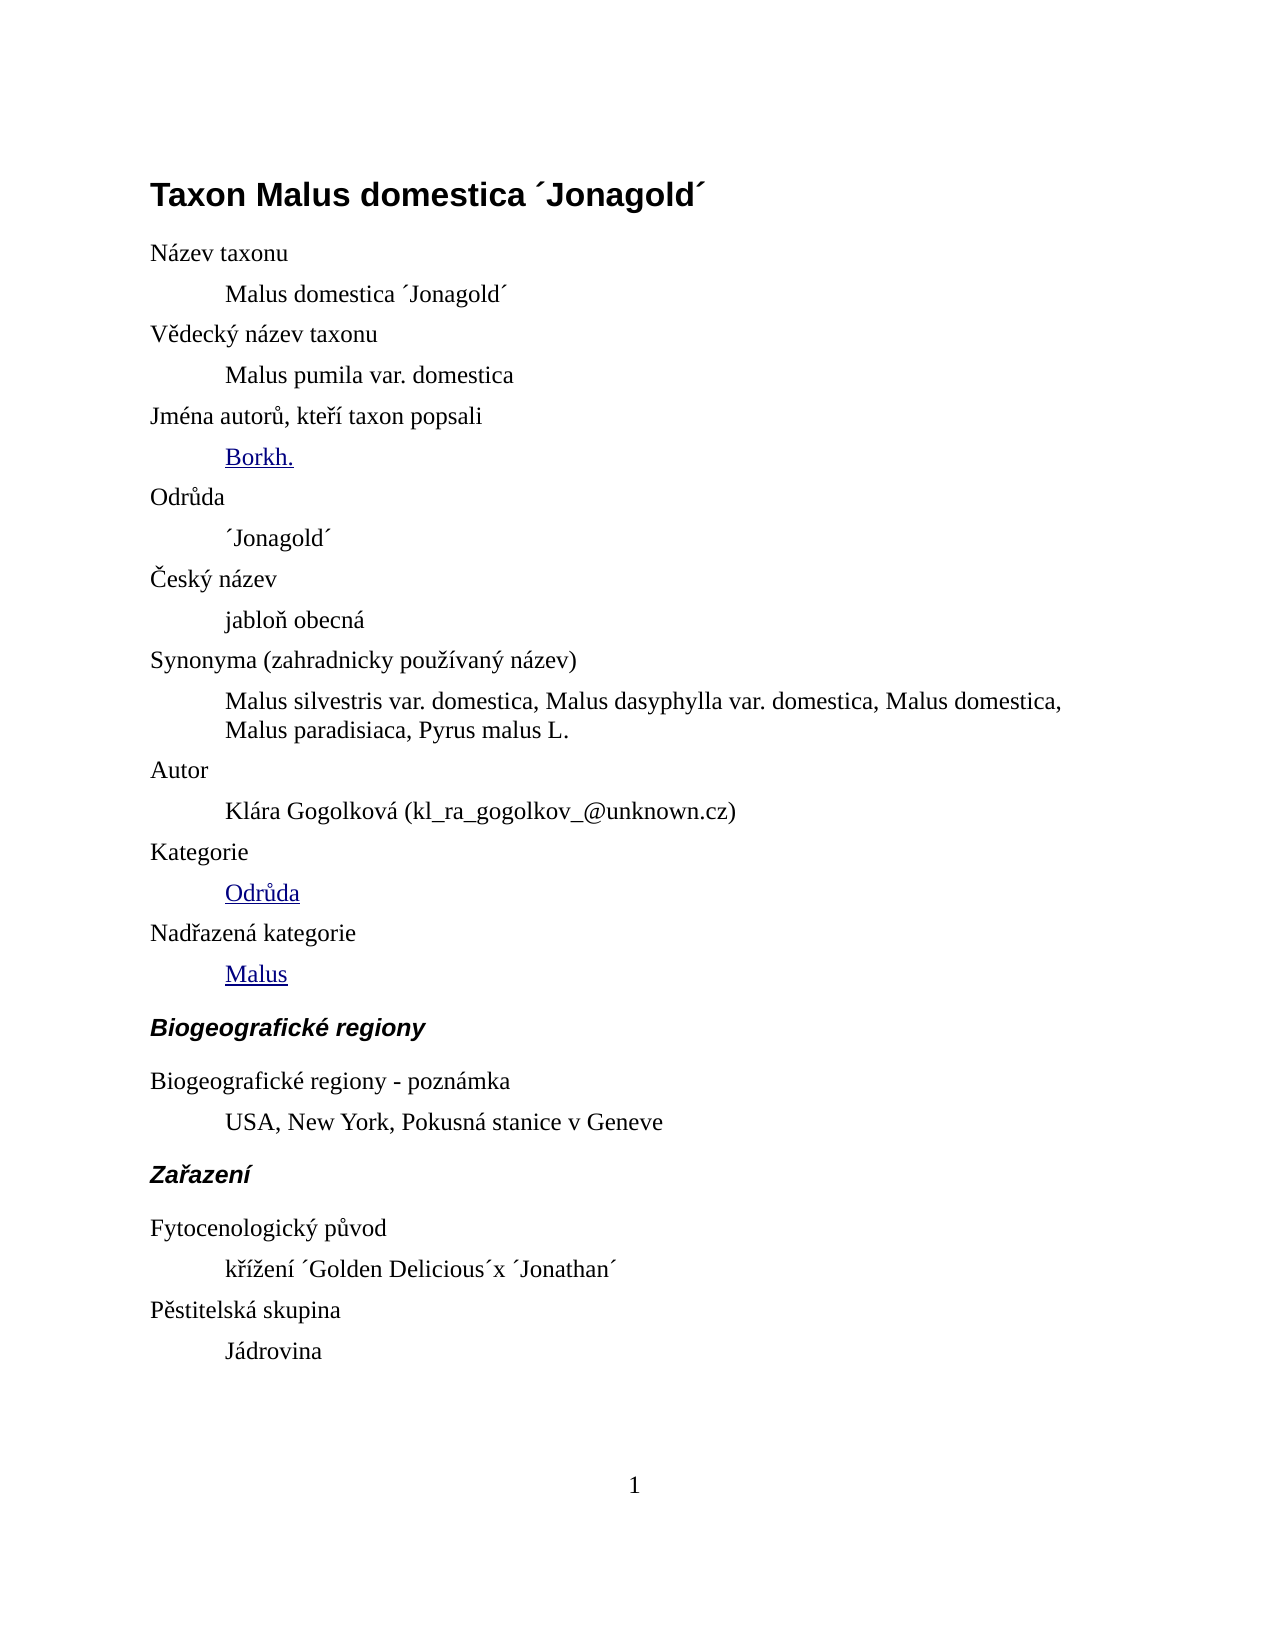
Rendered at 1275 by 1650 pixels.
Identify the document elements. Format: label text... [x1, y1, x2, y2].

text Malus domestica ´Jonagold´ [225, 279, 1125, 308]
text Malus [225, 959, 1125, 988]
text Jádrovina [225, 1336, 1125, 1364]
text Jména autorů, kteří taxon popsali [150, 401, 1125, 430]
text Název taxonu [150, 238, 1125, 267]
text Fytocenologický původ [150, 1213, 1125, 1242]
text Synonyma (zahradnicky používaný název) [150, 645, 1125, 674]
text jabloň obecná [225, 605, 1125, 633]
text Autor [150, 756, 1125, 784]
text Český název [150, 564, 1125, 593]
text USA, New York, Pokusná stanice v Geneve [225, 1107, 1125, 1136]
text Odrůda [225, 878, 1125, 907]
text ´Jonagold´ [225, 523, 1125, 552]
text Biogeografické regiony - poznámka [150, 1066, 1125, 1095]
subtitle Zařazení [150, 1161, 1125, 1189]
text Malus silvestris var. domestica, Malus dasyphylla var. domestica, Malus domestica, Malus paradisiaca, Pyrus malus L. [225, 686, 1125, 744]
text Malus pumila var. domestica [225, 360, 1125, 389]
text Klára Gogolková (kl_ra_gogolkov_@unknown.cz) [225, 796, 1125, 825]
subtitle Biogeografické regiony [150, 1013, 1125, 1042]
text křížení ´Golden Delicious´x ´Jonathan´ [225, 1254, 1125, 1283]
text Borkh. [225, 442, 1125, 471]
subtitle Taxon Malus domestica ´Jonagold´ [150, 175, 1125, 214]
text Vědecký název taxonu [150, 319, 1125, 348]
text Kategorie [150, 837, 1125, 866]
text Odrůda [150, 482, 1125, 511]
text Pěstitelská skupina [150, 1295, 1125, 1324]
text Nadřazená kategorie [150, 918, 1125, 947]
